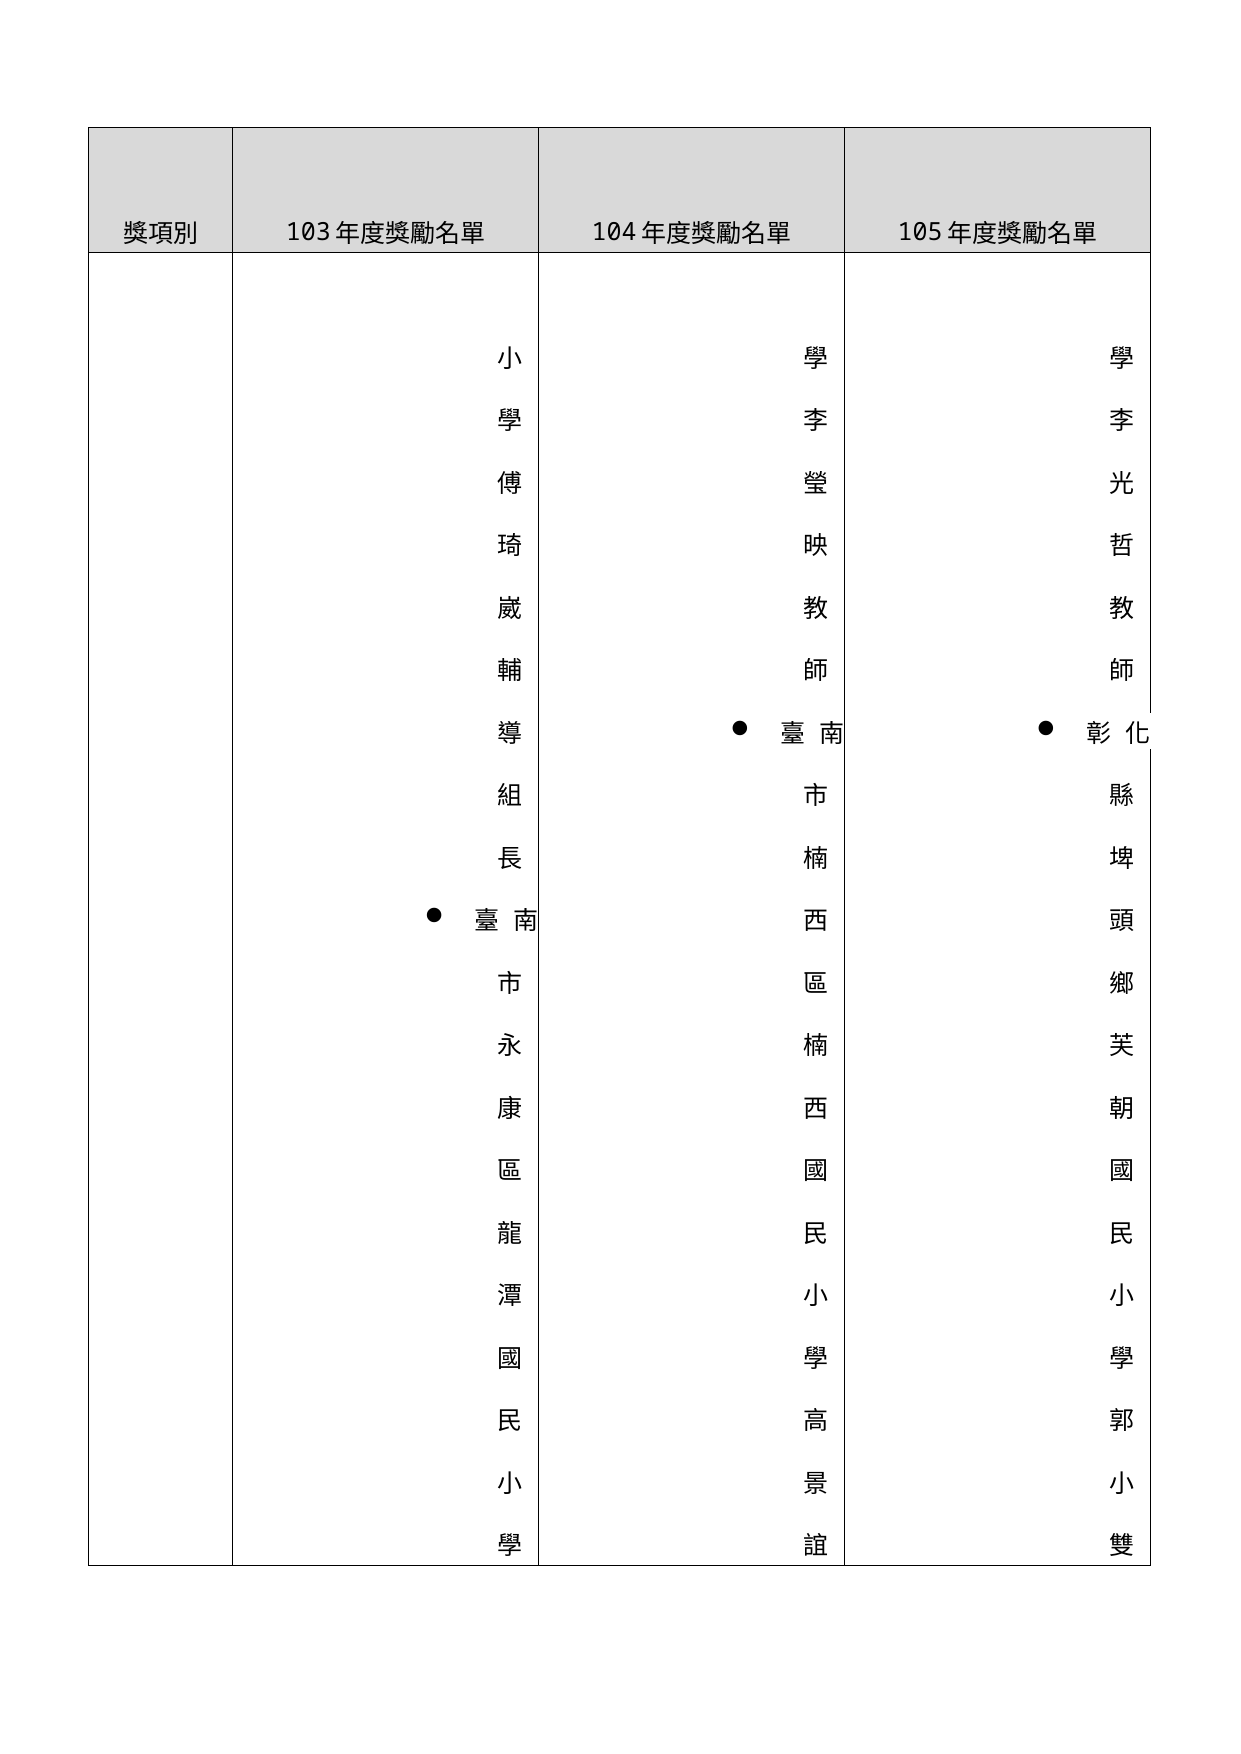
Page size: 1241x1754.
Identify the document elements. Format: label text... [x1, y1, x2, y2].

table_cell 宜蘭縣羅東鎮北成國民小學夏明義輔導主任 新竹市北區北門國民小學傅琦崴輔導組長 臺南市永康區龍潭國民小學郭碧蘭教師 桃園縣蘆竹鄉錦興國民小學王文秋輔導主任 高雄市鳳山區瑞興國民小學丁麗美輔導組長 [233, 253, 538, 1564]
table_cell 臺北市中正區東門國民小學謝曜任教師 新北市蘆洲區仁愛國民小學李瑩映教師 臺南市楠西區楠西國民小學高景誼教師 新竹縣竹北市中正國民小學簡淑惠教師 嘉義市西區世賢國民小學陳玉幸教師 [539, 253, 844, 1564]
table_cell 南投縣竹山鎮前山國民小學董宇堅主任 雲林縣土庫鎮土庫國民小學李光哲教師 彰化縣埤頭鄉芙朝國民小學郭小雙教師 臺北市萬華區大理國民小學游鈺婷主任 新北市永和區永和國民小學莊朝欽主任 [845, 253, 1150, 1564]
table_header 105年度獎勵名單 [845, 128, 1150, 252]
table_cell [89, 253, 232, 1564]
table_header 104年度獎勵名單 [539, 128, 844, 252]
table_header 獎項別 [89, 128, 232, 252]
table_header 103年度獎勵名單 [233, 128, 538, 252]
